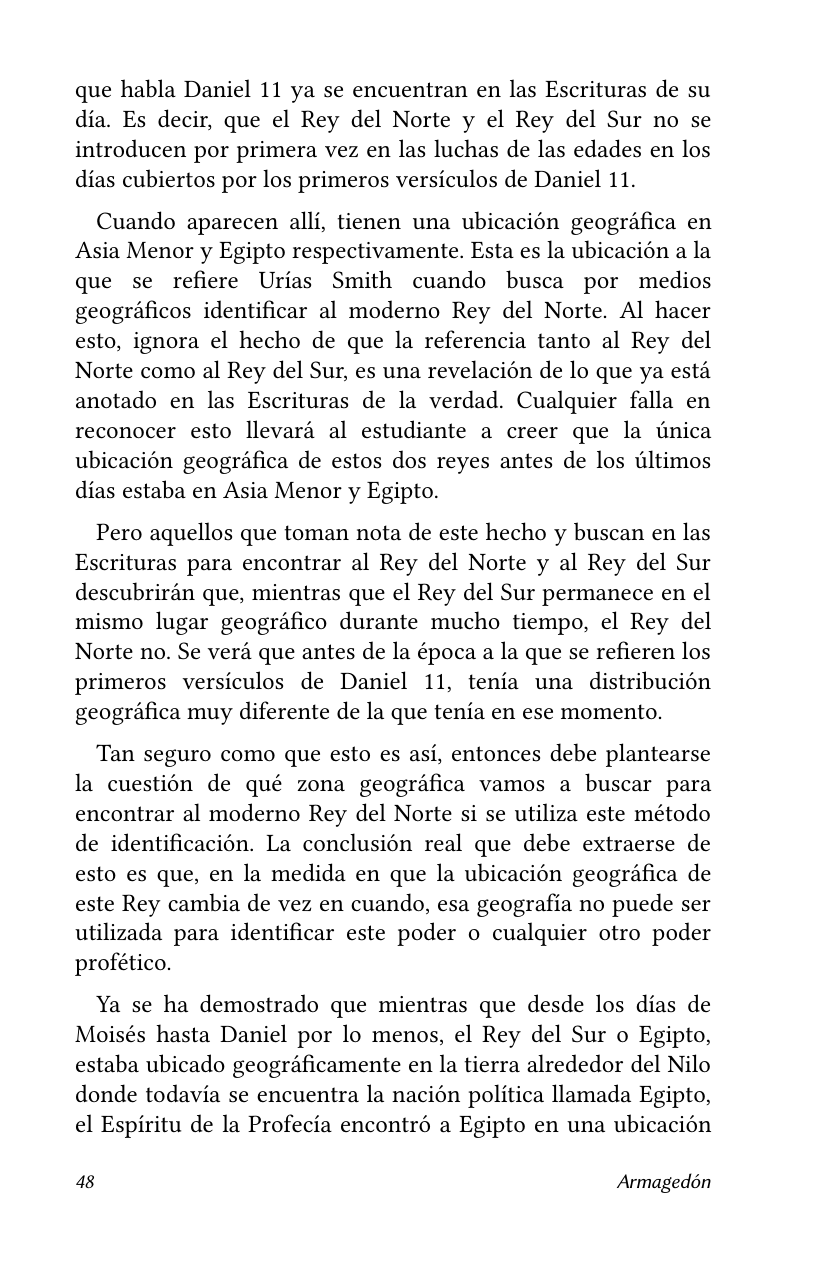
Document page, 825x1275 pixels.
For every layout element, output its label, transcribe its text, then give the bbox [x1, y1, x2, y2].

text Tan seguro como que esto es así, entonces debe plantearse la cuestión de qué zona geográfica vamos a buscar para encontrar al moderno Rey del Norte si se utiliza este método de identificación. La conclusión real que debe extraerse de esto es que, en la medida en que la ubicación geográfica de este Rey cambia de vez en cuando, esa geografía no puede ser utilizada para identificar este poder o cualquier otro poder profético. [75, 739, 712, 977]
text Ya se ha demostrado que mientras que desde los días de Moisés hasta Daniel por lo menos, el Rey del Sur o Egipto, estaba ubicado geográficamente en la tierra alrededor del Nilo donde todavía se encuentra la nación política llamada Egipto, el Espíritu de la Profecía encontró a Egipto en una ubicación [75, 990, 712, 1138]
text Pero aquellos que toman nota de este hecho y buscan en las Escrituras para encontrar al Rey del Norte y al Rey del Sur descubrirán que, mientras que el Rey del Sur permanece en el mismo lugar geográfico durante mucho tiempo, el Rey del Norte no. Se verá que antes de la época a la que se refieren los primeros versículos de Daniel 11, tenía una distribución geográfica muy diferente de la que tenía en ese momento. [75, 518, 712, 726]
text Cuando aparecen allí, tienen una ubicación geográfica en Asia Menor y Egipto respectivamente. Esta es la ubicación a la que se refiere Urías Smith cuando busca por medios geográficos identificar al moderno Rey del Norte. Al hacer esto, ignora el hecho de que la referencia tanto al Rey del Norte como al Rey del Sur, es una revelación de lo que ya está anotado en las Escrituras de la verdad. Cualquier falla en reconocer esto llevará al estudiante a creer que la única ubicación geográfica de estos dos reyes antes de los últimos días estaba en Asia Menor y Egipto. [75, 207, 712, 504]
text que habla Daniel 11 ya se encuentran en las Escrituras de su día. Es decir, que el Rey del Norte y el Rey del Sur no se introducen por primera vez en las luchas de las edades en los días cubiertos por los primeros versículos de Daniel 11. [75, 75, 712, 193]
